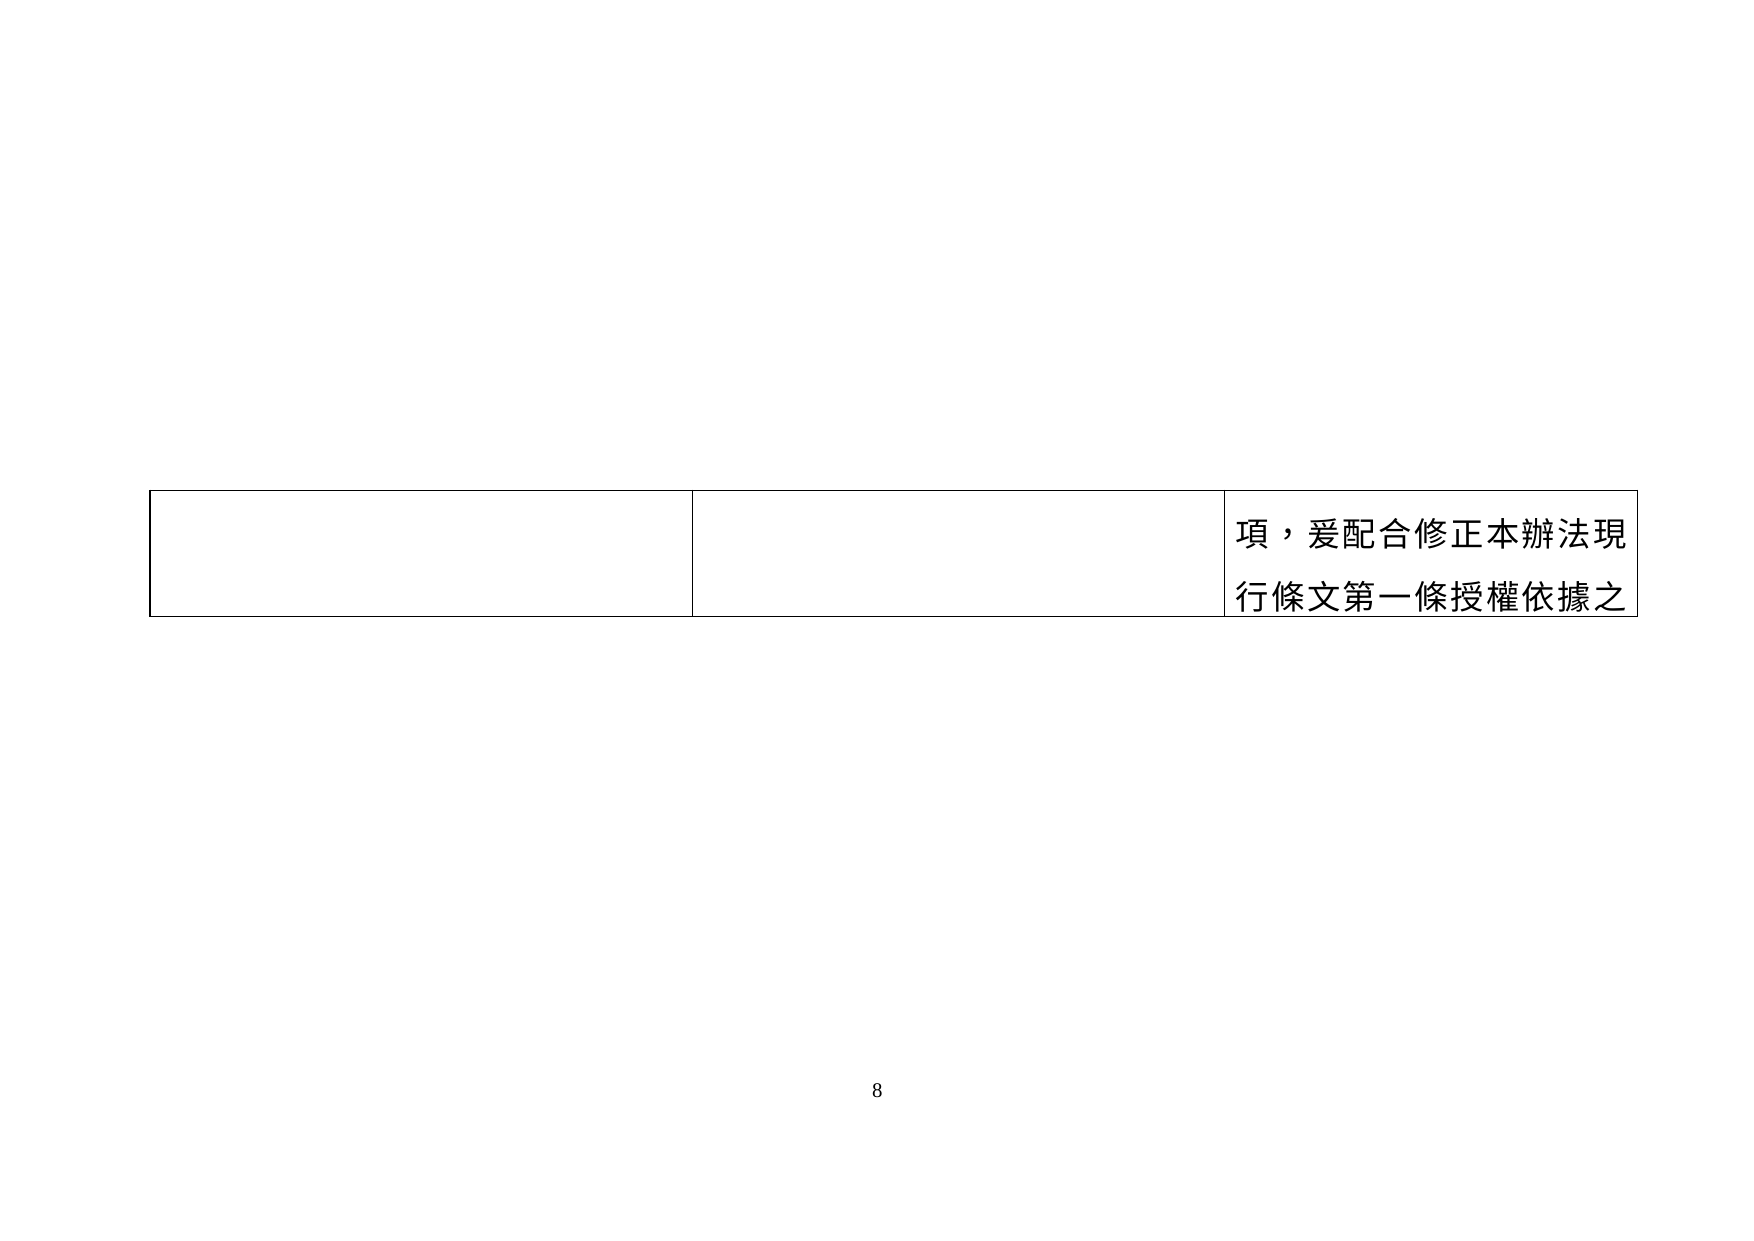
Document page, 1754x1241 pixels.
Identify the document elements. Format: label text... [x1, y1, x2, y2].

table_cell [151, 491, 692, 616]
table_cell [693, 491, 1224, 616]
table_cell 項，爰配合修正本辦法現行條文第一條授權依據之 [1225, 491, 1637, 616]
